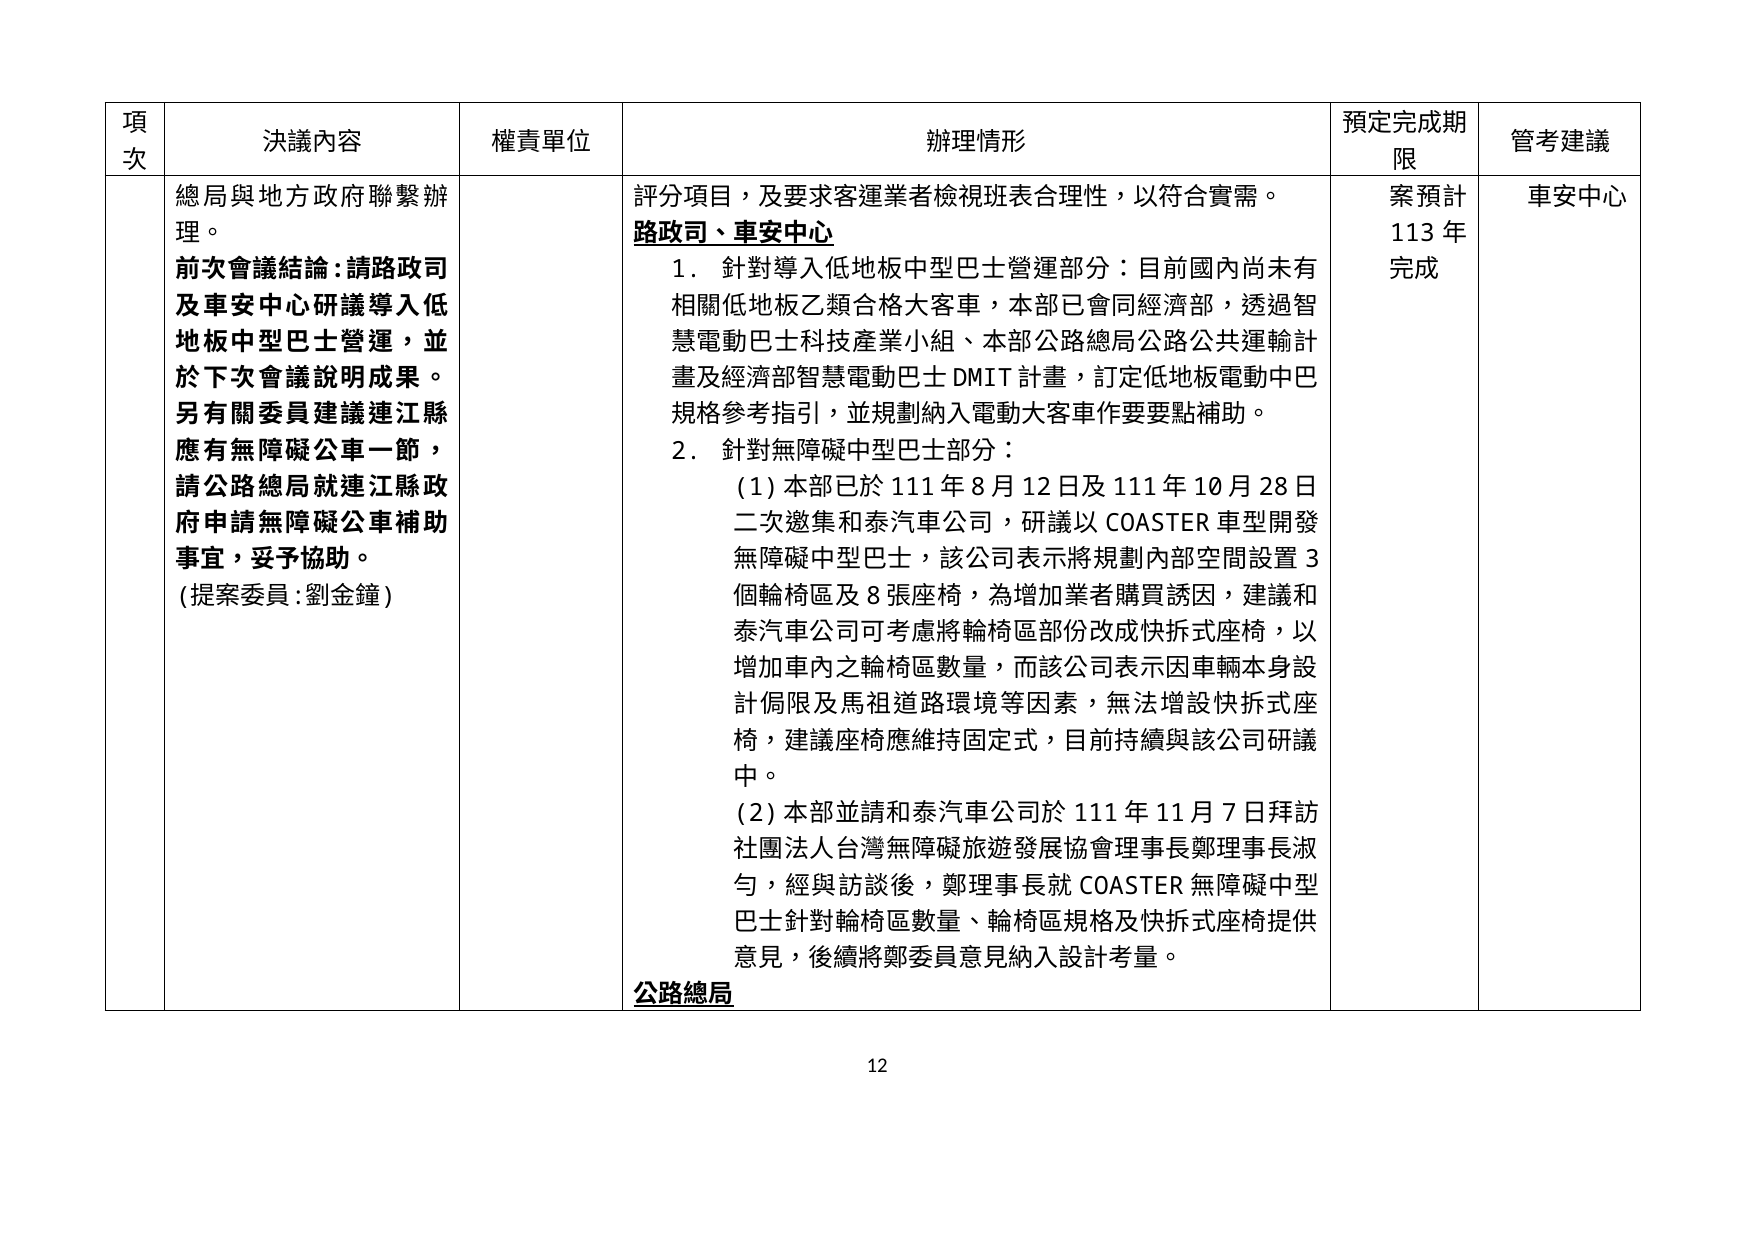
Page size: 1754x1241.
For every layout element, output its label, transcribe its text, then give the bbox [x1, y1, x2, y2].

table_cell [460, 176, 622, 1010]
table_header 項次 [106, 103, 164, 175]
table_cell [106, 176, 164, 1010]
table_cell 總局與地方政府聯繫辦理。 前次會議結論:請路政司及車安中心研議導入低地板中型巴士營運，並於下次會議說明成果。另有關委員建議連江縣應有無障礙公車一節，請公路總局就連江縣政府申請無障礙公車補助事宜，妥予協助。 (提案委員:劉金鐘) [165, 176, 459, 1010]
table_cell 觀光局、公路總局已完成 低地板中型巴士案預計113年完成 [1331, 176, 1478, 1010]
table_header 決議內容 [165, 103, 459, 175]
table_cell 評分項目，及要求客運業者檢視班表合理性，以符合實需。 路政司、車安中心 針對導入低地板中型巴士營運部分：目前國內尚未有相關低地板乙類合格大客車，本部已會同經濟部，透過智慧電動巴士科技產業小組、本部公路總局公路公共運輸計畫及經濟部智慧電動巴士DMIT計畫，訂定低地板電動中巴規格參考指引，並規劃納入電動大客車作要要點補助。 針對無障礙中型巴士部分： 本部已於111年8月12日及111年10月28日二次邀集和泰汽車公司，研議以COASTER車型開發無障礙中型巴士，該公司表示將規劃內部空間設置3個輪椅區及8張座椅，為增加業者購買誘因，建議和泰汽車公司可考慮將輪椅區部份改成快拆式座椅，以增加車內之輪椅區數量，而該公司表示因車輛本身設計侷限及馬祖道路環境等因素，無法增設快拆式座椅，建議座椅應維持固定式，目前持續與該公司研議中。 本部並請和泰汽車公司於111年11月7日拜訪社團法人台灣無障礙旅遊發展協會理事長鄭理事長淑勻，經與訪談後，鄭理事長就COASTER無障礙中型巴士針對輪椅區數量、輪椅區規格及快拆式座椅提供意見，後續將鄭委員意見納入設計考量。 公路總局 [623, 176, 1330, 1010]
table_cell 車安中心 [1479, 176, 1640, 1010]
table_header 權責單位 [460, 103, 622, 175]
table_header 辦理情形 [623, 103, 1330, 175]
table_header 管考建議 [1479, 103, 1640, 175]
table_header 預定完成期限 [1331, 103, 1478, 175]
